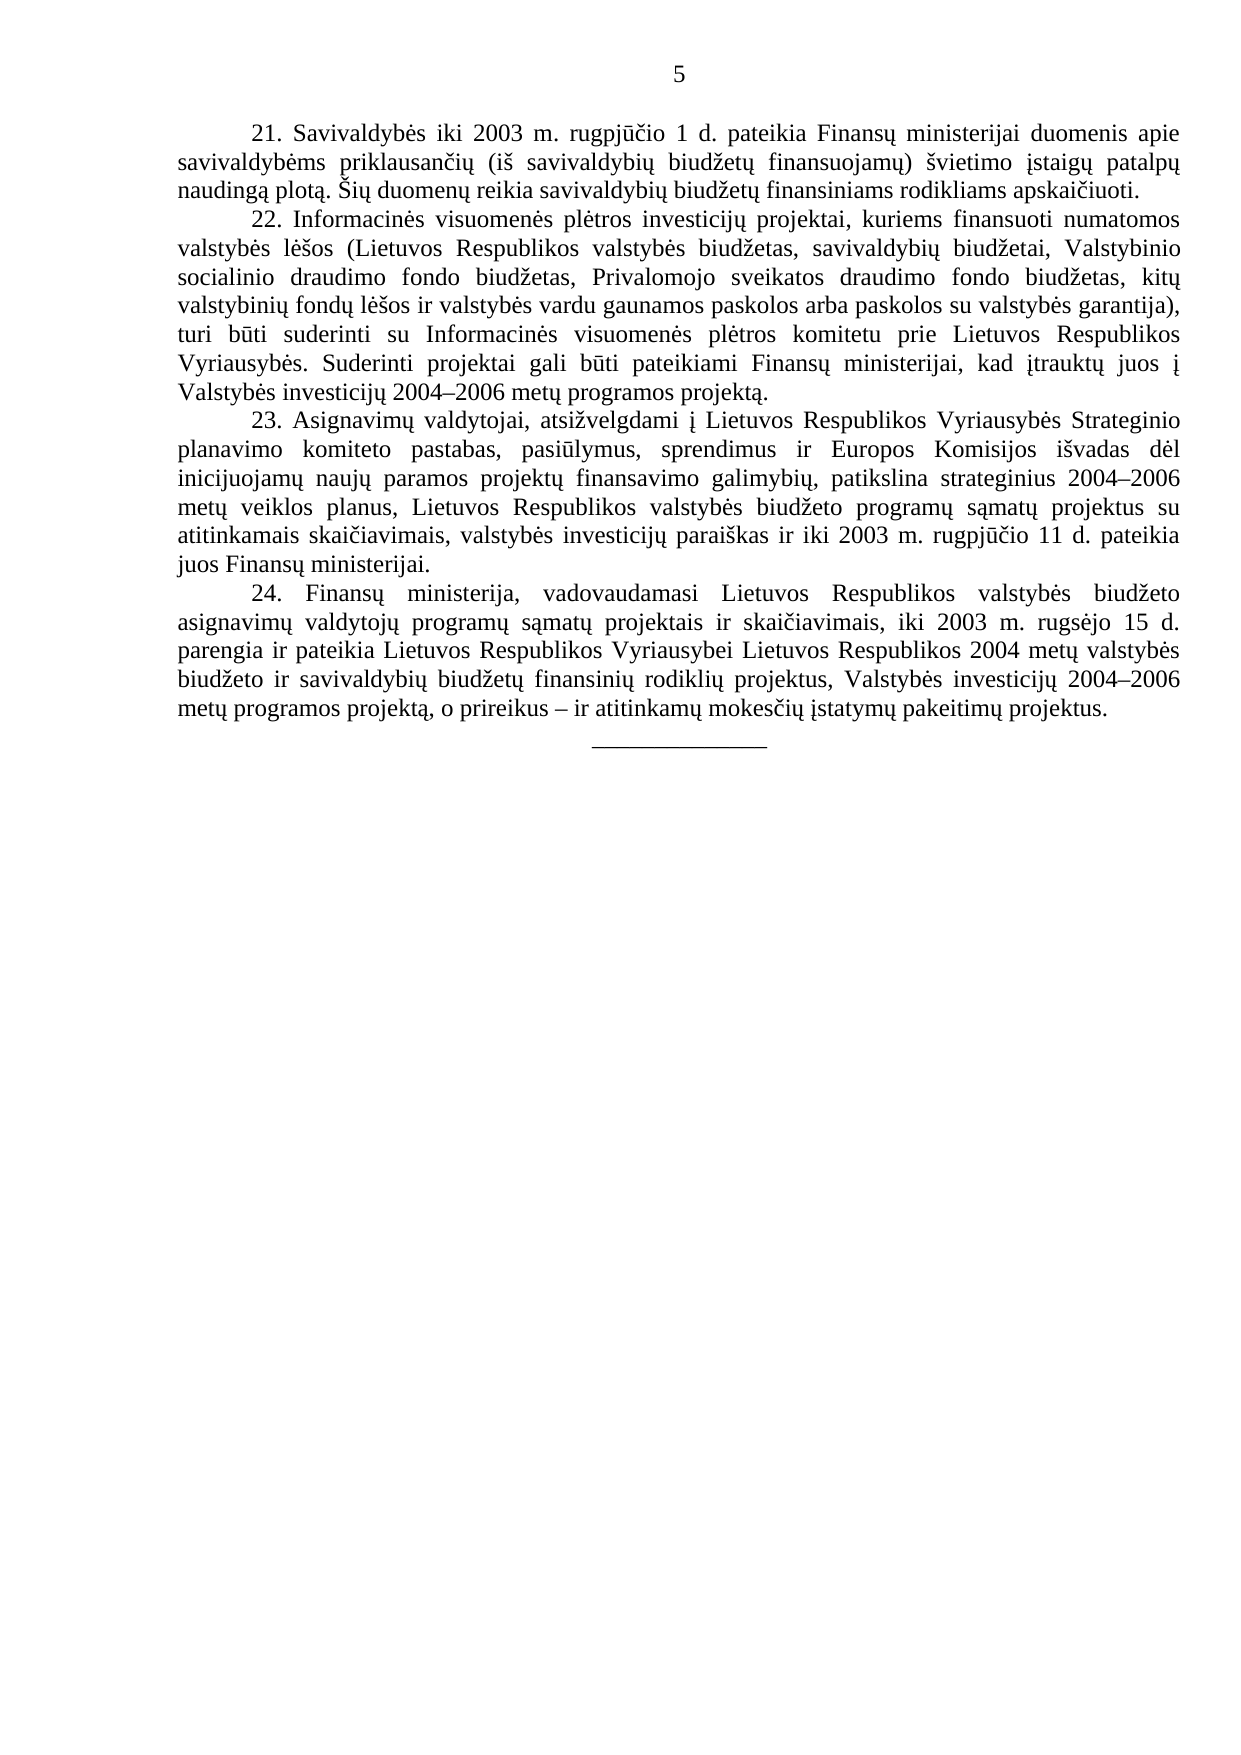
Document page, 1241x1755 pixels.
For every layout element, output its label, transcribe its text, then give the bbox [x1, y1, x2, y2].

text 24. Finansų ministerija, vadovaudamasi Lietuvos Respublikos valstybės biudžeto asignavimų valdytojų programų sąmatų projektais ir skaičiavimais, iki 2003 m. rugsėjo 15 d. parengia ir pateikia Lietuvos Respublikos Vyriausybei Lietuvos Respublikos 2004 metų valstybės biudžeto ir savivaldybių biudžetų finansinių rodiklių projektus, Valstybės investicijų 2004–2006 metų programos projektą, o prireikus – ir atitinkamų mokesčių įstatymų pakeitimų projektus. [177, 578, 1181, 722]
text 22. Informacinės visuomenės plėtros investicijų projektai, kuriems finansuoti numatomos valstybės lėšos (Lietuvos Respublikos valstybės biudžetas, savivaldybių biudžetai, Valstybinio socialinio draudimo fondo biudžetas, Privalomojo sveikatos draudimo fondo biudžetas, kitų valstybinių fondų lėšos ir valstybės vardu gaunamos paskolos arba paskolos su valstybės garantija), turi būti suderinti su Informacinės visuomenės plėtros komitetu prie Lietuvos Respublikos Vyriausybės. Suderinti projektai gali būti pateikiami Finansų ministerijai, kad įtrauktų juos į Valstybės investicijų 2004–2006 metų programos projektą. [177, 204, 1181, 406]
text ______________ [177, 722, 1181, 751]
text 21. Savivaldybės iki 2003 m. rugpjūčio 1 d. pateikia Finansų ministerijai duomenis apie savivaldybėms priklausančių (iš savivaldybių biudžetų finansuojamų) švietimo įstaigų patalpų naudingą plotą. Šių duomenų reikia savivaldybių biudžetų finansiniams rodikliams apskaičiuoti. [177, 118, 1181, 204]
text 23. Asignavimų valdytojai, atsižvelgdami į Lietuvos Respublikos Vyriausybės Strateginio planavimo komiteto pastabas, pasiūlymus, sprendimus ir Europos Komisijos išvadas dėl inicijuojamų naujų paramos projektų finansavimo galimybių, patikslina strateginius 2004–2006 metų veiklos planus, Lietuvos Respublikos valstybės biudžeto programų sąmatų projektus su atitinkamais skaičiavimais, valstybės investicijų paraiškas ir iki 2003 m. rugpjūčio 11 d. pateikia juos Finansų ministerijai. [177, 406, 1181, 578]
